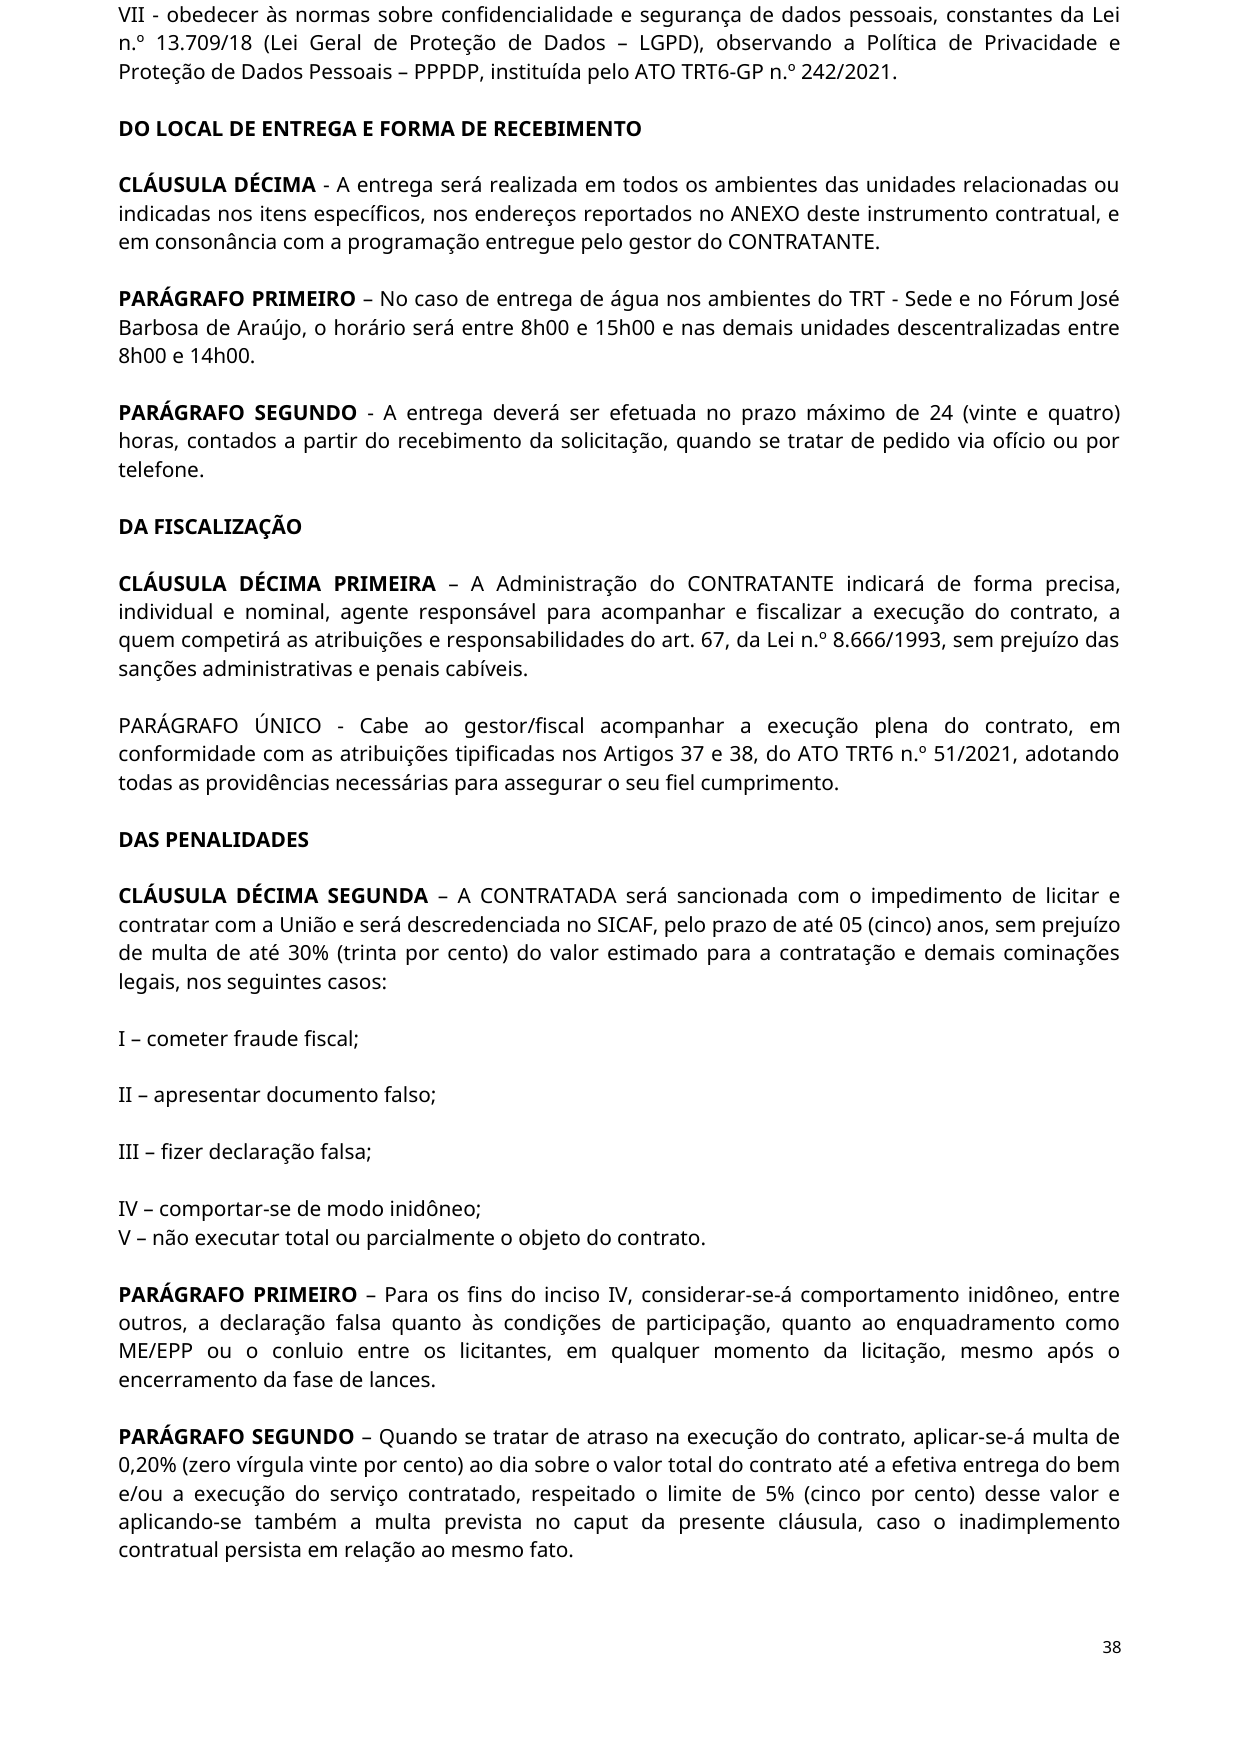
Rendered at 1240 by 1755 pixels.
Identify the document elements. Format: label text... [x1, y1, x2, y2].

text CLÁUSULA DÉCIMA PRIMEIRA – A Administração do CONTRATANTE indicará de forma precisa, individual e nominal, agente responsável para acompanhar e fiscalizar a execução do contrato, a quem competirá as atribuições e responsabilidades do art. 67, da Lei n.º 8.666/1993, sem prejuízo das sanções administrativas e penais cabíveis. [118, 569, 1121, 682]
text DAS PENALIDADES [118, 825, 1121, 853]
text III – fizer declaração falsa; [118, 1137, 1121, 1166]
text CLÁUSULA DÉCIMA - A entrega será realizada em todos os ambientes das unidades relacionadas ou indicadas nos itens específicos, nos endereços reportados no ANEXO deste instrumento contratual, e em consonância com a programação entregue pelo gestor do CONTRATANTE. [118, 171, 1121, 256]
text DO LOCAL DE ENTREGA E FORMA DE RECEBIMENTO [118, 114, 1121, 142]
text PARÁGRAFO PRIMEIRO – Para os fins do inciso IV, considerar-se-á comportamento inidôneo, entre outros, a declaração falsa quanto às condições de participação, quanto ao enquadramento como ME/EPP ou o conluio entre os licitantes, em qualquer momento da licitação, mesmo após o encerramento da fase de lances. [118, 1280, 1121, 1393]
text PARÁGRAFO SEGUNDO - A entrega deverá ser efetuada no prazo máximo de 24 (vinte e quatro) horas, contados a partir do recebimento da solicitação, quando se tratar de pedido via ofício ou por telefone. [118, 398, 1121, 483]
text PARÁGRAFO PRIMEIRO – No caso de entrega de água nos ambientes do TRT - Sede e no Fórum José Barbosa de Araújo, o horário será entre 8h00 e 15h00 e nas demais unidades descentralizadas entre 8h00 e 14h00. [118, 284, 1121, 370]
text CLÁUSULA DÉCIMA SEGUNDA – A CONTRATADA será sancionada com o impedimento de licitar e contratar com a União e será descredenciada no SICAF, pelo prazo de até 05 (cinco) anos, sem prejuízo de multa de até 30% (trinta por cento) do valor estimado para a contratação e demais cominações legais, nos seguintes casos: [118, 882, 1121, 995]
text DA FISCALIZAÇÃO [118, 512, 1121, 540]
text VII - obedecer às normas sobre confidencialidade e segurança de dados pessoais, constantes da Lei n.º 13.709/18 (Lei Geral de Proteção de Dados – LGPD), observando a Política de Privacidade e Proteção de Dados Pessoais – PPPDP, instituída pelo ATO TRT6-GP n.º 242/2021. [118, 0, 1121, 85]
text IV – comportar-se de modo inidôneo; [118, 1194, 1121, 1223]
text II – apresentar documento falso; [118, 1081, 1121, 1109]
text PARÁGRAFO SEGUNDO – Quando se tratar de atraso na execução do contrato, aplicar-se-á multa de 0,20% (zero vírgula vinte por cento) ao dia sobre o valor total do contrato até a efetiva entrega do bem e/ou a execução do serviço contratado, respeitado o limite de 5% (cinco por cento) desse valor e aplicando-se também a multa prevista no caput da presente cláusula, caso o inadimplemento contratual persista em relação ao mesmo fato. [118, 1422, 1121, 1564]
text PARÁGRAFO ÚNICO - Cabe ao gestor/fiscal acompanhar a execução plena do contrato, em conformidade com as atribuições tipificadas nos Artigos 37 e 38, do ATO TRT6 n.º 51/2021, adotando todas as providências necessárias para assegurar o seu fiel cumprimento. [118, 711, 1121, 796]
text I – cometer fraude fiscal; [118, 1024, 1121, 1052]
text V – não executar total ou parcialmente o objeto do contrato. [118, 1223, 1121, 1251]
